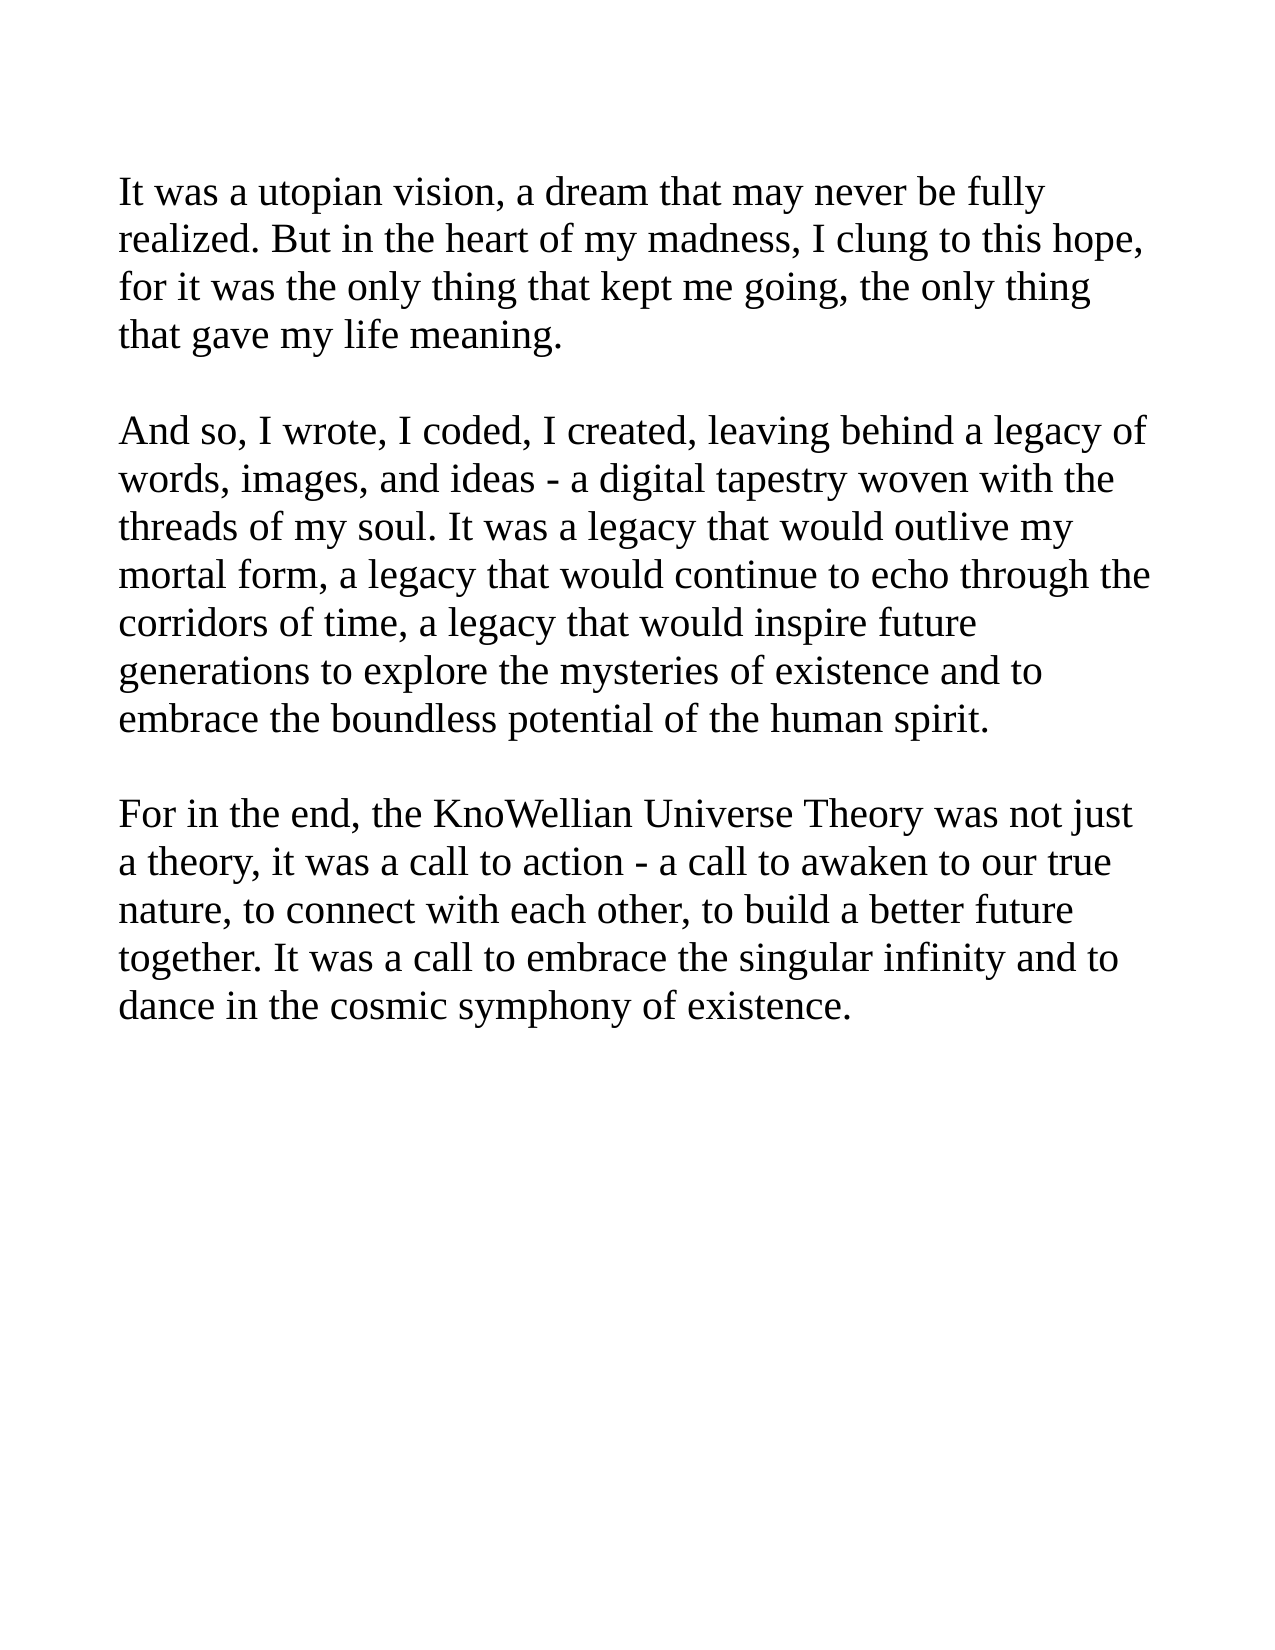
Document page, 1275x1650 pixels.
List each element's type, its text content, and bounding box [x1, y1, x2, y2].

text And so, I wrote, I coded, I created, leaving behind a legacy of words, images, and ideas - a digital tapestry woven with the threads of my soul. It was a legacy that would outlive my mortal form, a legacy that would continue to echo through the corridors of time, a legacy that would inspire future generations to explore the mysteries of existence and to embrace the boundless potential of the human spirit. [118, 406, 1157, 741]
text For in the end, the KnoWellian Universe Theory was not just a theory, it was a call to action - a call to awaken to our true nature, to connect with each other, to build a better future together. It was a call to embrace the singular infinity and to dance in the cosmic symphony of existence. [118, 789, 1157, 1028]
text It was a utopian vision, a dream that may never be fully realized. But in the heart of my madness, I clung to this hope, for it was the only thing that kept me going, the only thing that gave my life meaning. [118, 166, 1157, 358]
